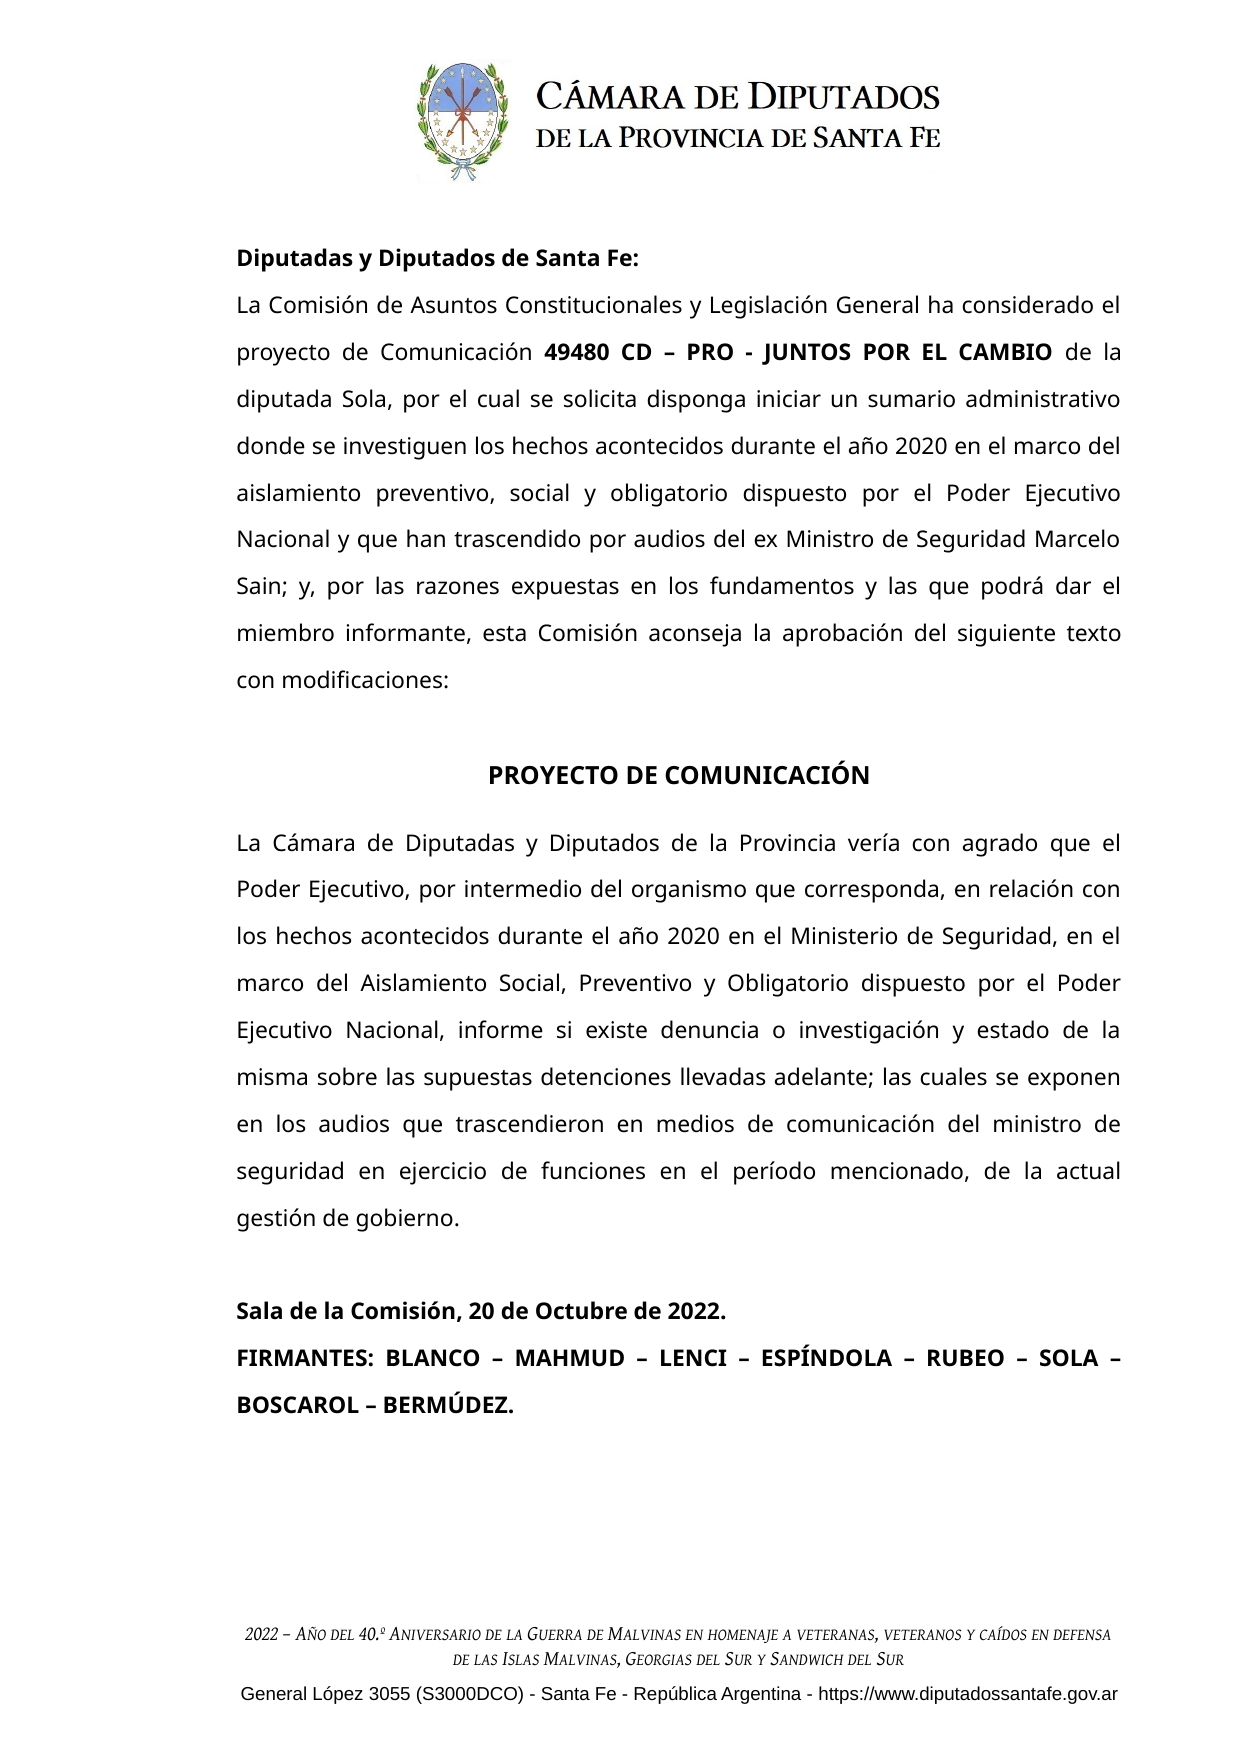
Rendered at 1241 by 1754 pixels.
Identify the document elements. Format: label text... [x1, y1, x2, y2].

text La Cámara de Diputadas y Diputados de la Provincia vería con agrado que el Poder Ejecutivo, por intermedio del organismo que corresponda, en relación con los hechos acontecidos durante el año 2020 en el Ministerio de Seguridad, en el marco del Aislamiento Social, Preventivo y Obligatorio dispuesto por el Poder Ejecutivo Nacional, informe si existe denuncia o investigación y estado de la misma sobre las supuestas detenciones llevadas adelante; las cuales se exponen en los audios que trascendieron en medios de comunicación del ministro de seguridad en ejercicio de funciones en el período mencionado, de la actual gestión de gobierno. [236, 826, 1122, 1233]
text Diputadas y Diputados de Santa Fe: [236, 242, 1122, 273]
picture [413, 59, 945, 183]
text PROYECTO DE COMUNICACIÓN [236, 758, 1122, 792]
text Sala de la Comisión, 20 de Octubre de 2022. [236, 1295, 1122, 1326]
text La Comisión de Asuntos Constitucionales y Legislación General ha considerado el proyecto de Comunicación 49480 CD – PRO - JUNTOS POR EL CAMBIO de la diputada Sola, por el cual se solicita disponga iniciar un sumario administrativo donde se investiguen los hechos acontecidos durante el año 2020 en el marco del aislamiento preventivo, social y obligatorio dispuesto por el Poder Ejecutivo Nacional y que han trascendido por audios del ex Ministro de Seguridad Marcelo Sain; y, por las razones expuestas en los fundamentos y las que podrá dar el miembro informante, esta Comisión aconseja la aprobación del siguiente texto con modificaciones: [236, 289, 1122, 695]
text FIRMANTES: BLANCO – MAHMUD – LENCI – ESPÍNDOLA – RUBEO – SOLA – BOSCAROL – BERMÚDEZ. [236, 1342, 1122, 1420]
